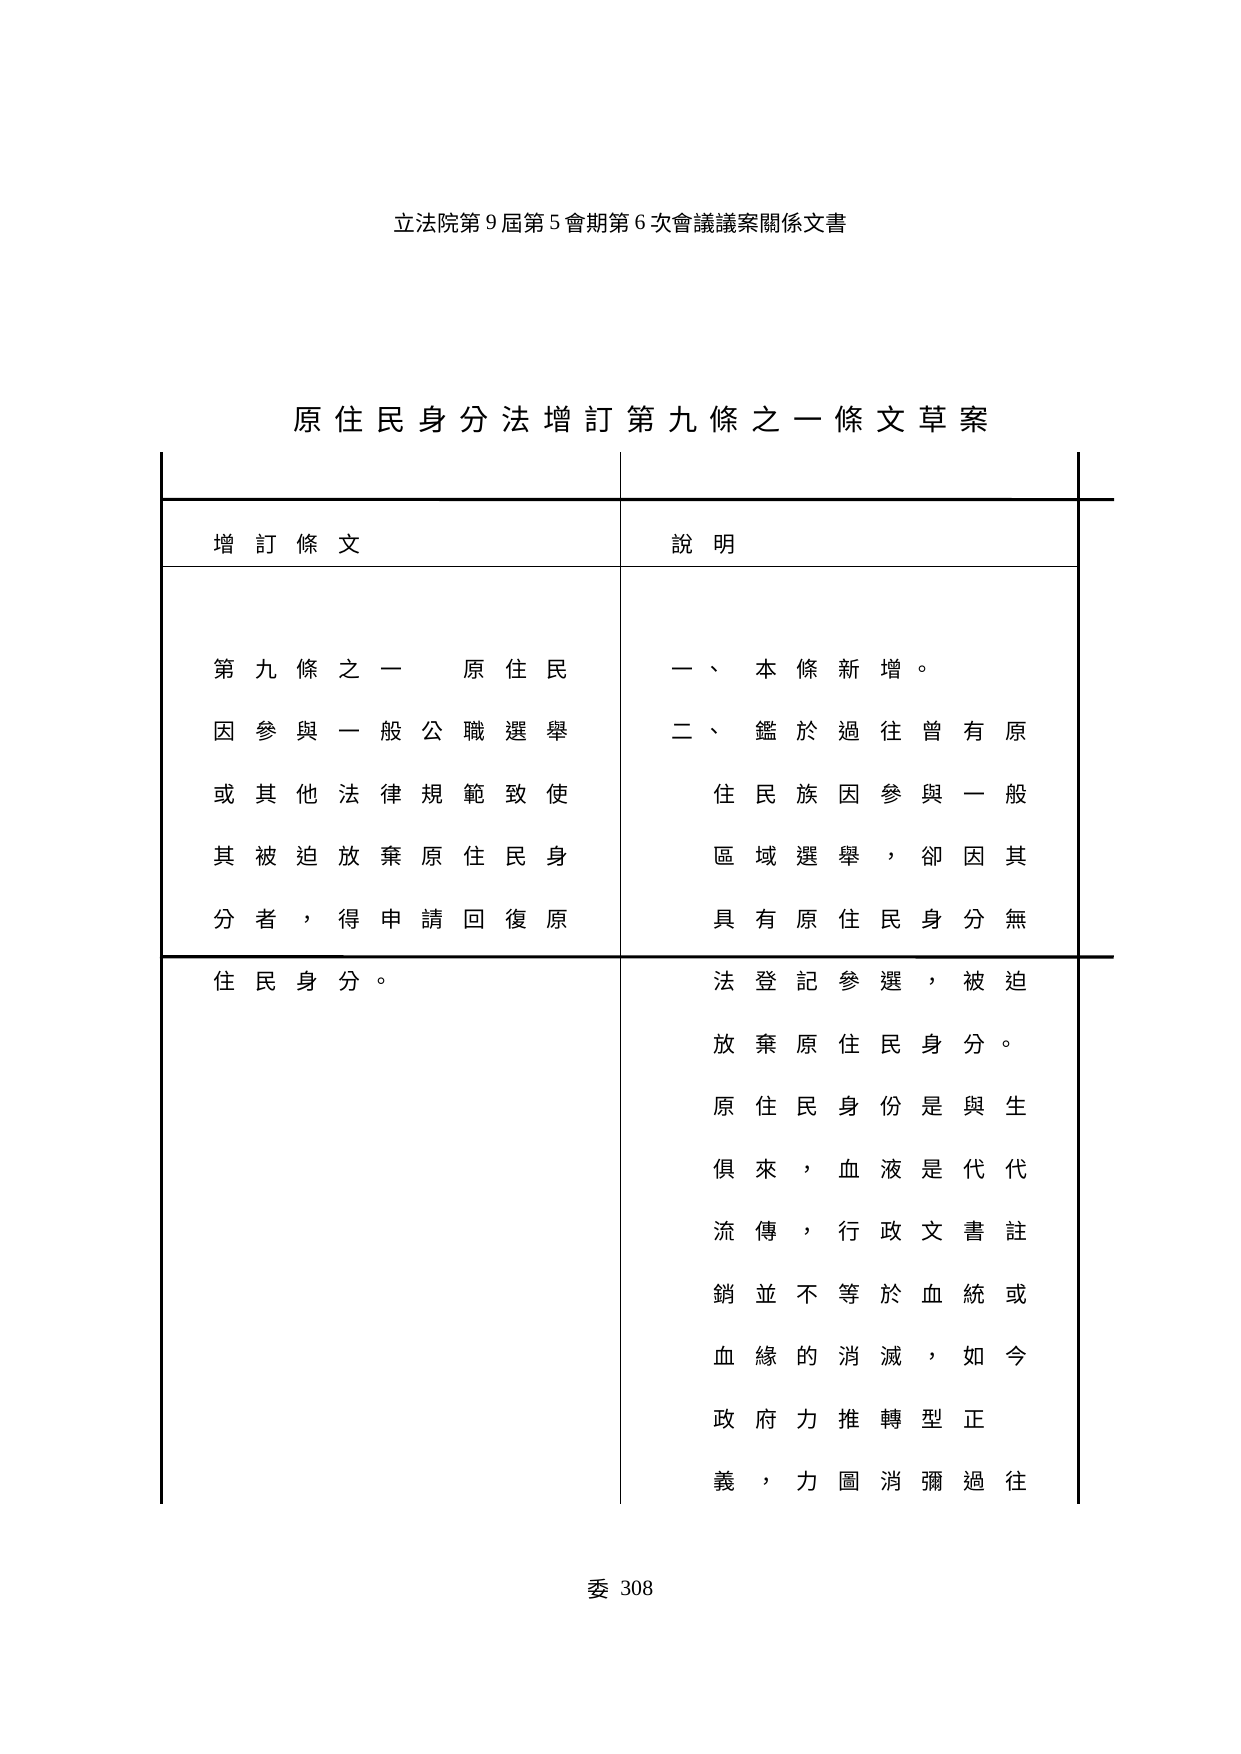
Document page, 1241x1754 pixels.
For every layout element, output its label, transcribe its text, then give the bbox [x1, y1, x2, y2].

table_cell 第九條之一 原住民因參與一般公職選舉或其他法律規範致使其被迫放棄原住民身分者，得申請回復原 [163, 567, 620, 955]
table_cell 住民身分。 [163, 959, 620, 1504]
table_header 原住民身分法增訂第九條之一條文草案 [162, 313, 1078, 452]
table_cell 法登記參選，被迫放棄原住民身分。原住民身份是與生俱來，血液是代代流傳，行政文書註銷並不等於血統或血緣的消滅，如今政府力推轉型正義，力圖消彌過往 [621, 959, 1077, 1504]
table_cell 增訂條文 [163, 501, 620, 566]
table_cell [163, 452, 620, 497]
table_cell 說明 [621, 502, 1077, 566]
table_cell 一、本條新增。 二、鑑於過往曾有原住民族因參與一般區域選舉，卻因其具有原住民身分無 [621, 567, 1077, 955]
table_cell [621, 452, 1077, 498]
